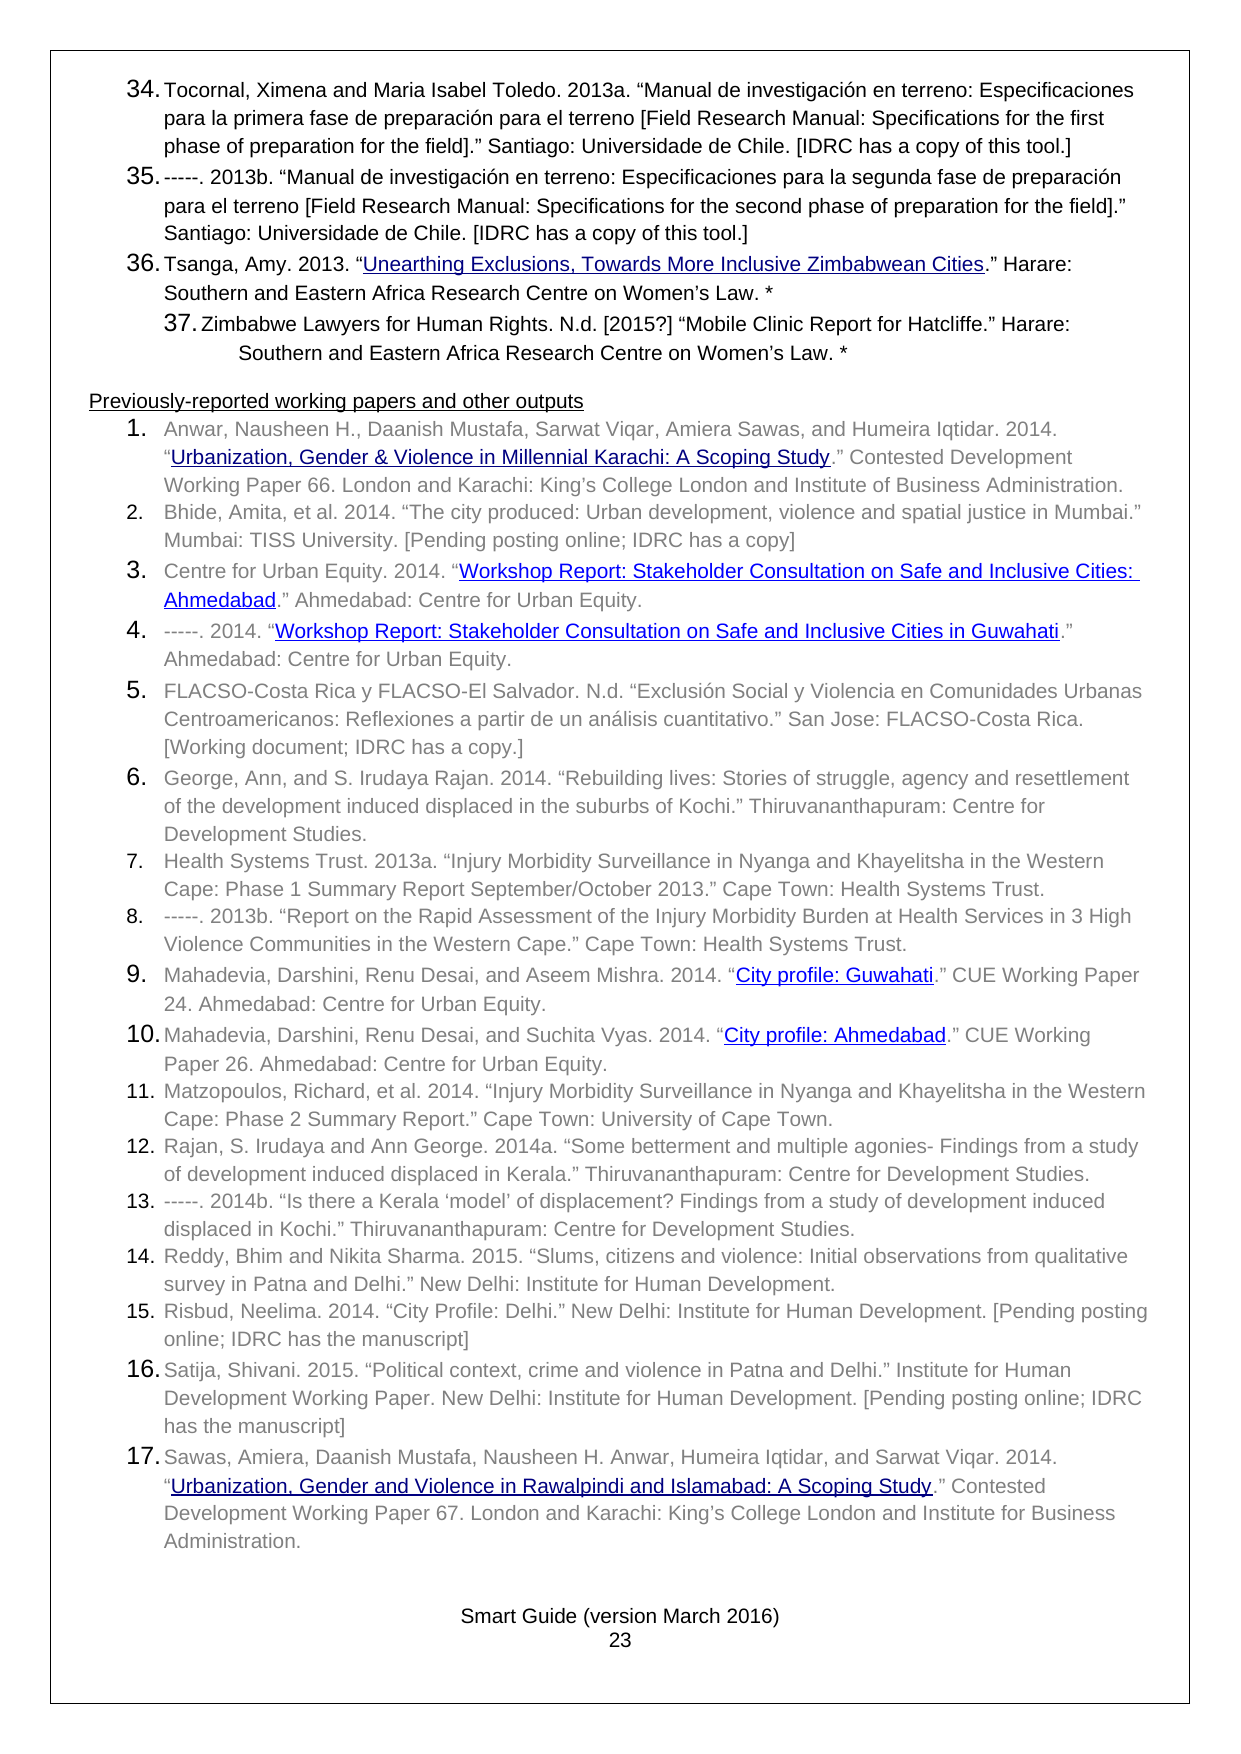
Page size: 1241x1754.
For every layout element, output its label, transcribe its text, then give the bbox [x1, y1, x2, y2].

list Anwar, Nausheen H., Daanish Mustafa, Sarwat Viqar, Amiera Sawas, and Humeira Iqtidar. 2014. “Urbanization, Gender & Violence in Millennial Karachi: A Scoping Study.” Contested Development Working Paper 66. London and Karachi: King’s College London and Institute of Business Administration. [126, 413, 1152, 497]
list Rajan, S. Irudaya and Ann George. 2014a. “Some betterment and multiple agonies- Findings from a study of development induced displaced in Kerala.” Thiruvananthapuram: Centre for Development Studies. [126, 1134, 1152, 1185]
list Tsanga, Amy. 2013. “Unearthing Exclusions, Towards More Inclusive Zimbabwean Cities.” Harare: Southern and Eastern Africa Research Centre on Women’s Law. * [126, 248, 1152, 305]
text Previously-reported working papers and other outputs [89, 389, 1152, 413]
list -----. 2014. “Workshop Report: Stakeholder Consultation on Safe and Inclusive Cities in Guwahati.” Ahmedabad: Centre for Urban Equity. [126, 615, 1152, 671]
list Sawas, Amiera, Daanish Mustafa, Nausheen H. Anwar, Humeira Iqtidar, and Sarwat Viqar. 2014. “Urbanization, Gender and Violence in Rawalpindi and Islamabad: A Scoping Study.” Contested Development Working Paper 67. London and Karachi: King’s College London and Institute for Business Administration. [126, 1441, 1152, 1552]
list Zimbabwe Lawyers for Human Rights. N.d. [2015?] “Mobile Clinic Report for Hatcliffe.” Harare: Southern and Eastern Africa Research Centre on Women’s Law. * [163, 308, 1152, 364]
list George, Ann, and S. Irudaya Rajan. 2014. “Rebuilding lives: Stories of struggle, agency and resettlement of the development induced displaced in the suburbs of Kochi.” Thiruvananthapuram: Centre for Development Studies. [126, 762, 1152, 846]
list Centre for Urban Equity. 2014. “Workshop Report: Stakeholder Consultation on Safe and Inclusive Cities: Ahmedabad.” Ahmedabad: Centre for Urban Equity. [126, 555, 1152, 611]
list Matzopoulos, Richard, et al. 2014. “Injury Morbidity Surveillance in Nyanga and Khayelitsha in the Western Cape: Phase 2 Summary Report.” Cape Town: University of Cape Town. [126, 1079, 1152, 1130]
list Risbud, Neelima. 2014. “City Profile: Delhi.” New Delhi: Institute for Human Development. [Pending posting online; IDRC has the manuscript] [126, 1299, 1152, 1350]
list -----. 2014b. “Is there a Kerala ‘model’ of displacement? Findings from a study of development induced displaced in Kochi.” Thiruvananthapuram: Centre for Development Studies. [126, 1189, 1152, 1240]
list Reddy, Bhim and Nikita Sharma. 2015. “Slums, citizens and violence: Initial observations from qualitative survey in Patna and Delhi.” New Delhi: Institute for Human Development. [126, 1244, 1152, 1295]
list -----. 2013b. “Manual de investigación en terreno: Especificaciones para la segunda fase de preparación para el terreno [Field Research Manual: Specifications for the second phase of preparation for the field].” Santiago: Universidade de Chile. [IDRC has a copy of this tool.] [126, 161, 1152, 245]
list -----. 2013b. “Report on the Rapid Assessment of the Injury Morbidity Burden at Health Services in 3 High Violence Communities in the Western Cape.” Cape Town: Health Systems Trust. [126, 904, 1152, 956]
list Mahadevia, Darshini, Renu Desai, and Suchita Vyas. 2014. “City profile: Ahmedabad.” CUE Working Paper 26. Ahmedabad: Centre for Urban Equity. [126, 1019, 1152, 1075]
list Bhide, Amita, et al. 2014. “The city produced: Urban development, violence and spatial justice in Mumbai.” Mumbai: TISS University. [Pending posting online; IDRC has a copy] [126, 500, 1152, 552]
list Mahadevia, Darshini, Renu Desai, and Aseem Mishra. 2014. “City profile: Guwahati.” CUE Working Paper 24. Ahmedabad: Centre for Urban Equity. [126, 959, 1152, 1016]
list FLACSO-Costa Rica y FLACSO-El Salvador. N.d. “Exclusión Social y Violencia en Comunidades Urbanas Centroamericanos: Reflexiones a partir de un análisis cuantitativo.” San Jose: FLACSO-Costa Rica. [Working document; IDRC has a copy.] [126, 675, 1152, 758]
list Satija, Shivani. 2015. “Political context, crime and violence in Patna and Delhi.” Institute for Human Development Working Paper. New Delhi: Institute for Human Development. [Pending posting online; IDRC has the manuscript] [126, 1354, 1152, 1438]
list Tocornal, Ximena and Maria Isabel Toledo. 2013a. “Manual de investigación en terreno: Especificaciones para la primera fase de preparación para el terreno [Field Research Manual: Specifications for the first phase of preparation for the field].” Santiago: Universidade de Chile. [IDRC has a copy of this tool.] [126, 74, 1152, 158]
list Health Systems Trust. 2013a. “Injury Morbidity Surveillance in Nyanga and Khayelitsha in the Western Cape: Phase 1 Summary Report September/October 2013.” Cape Town: Health Systems Trust. [126, 849, 1152, 901]
